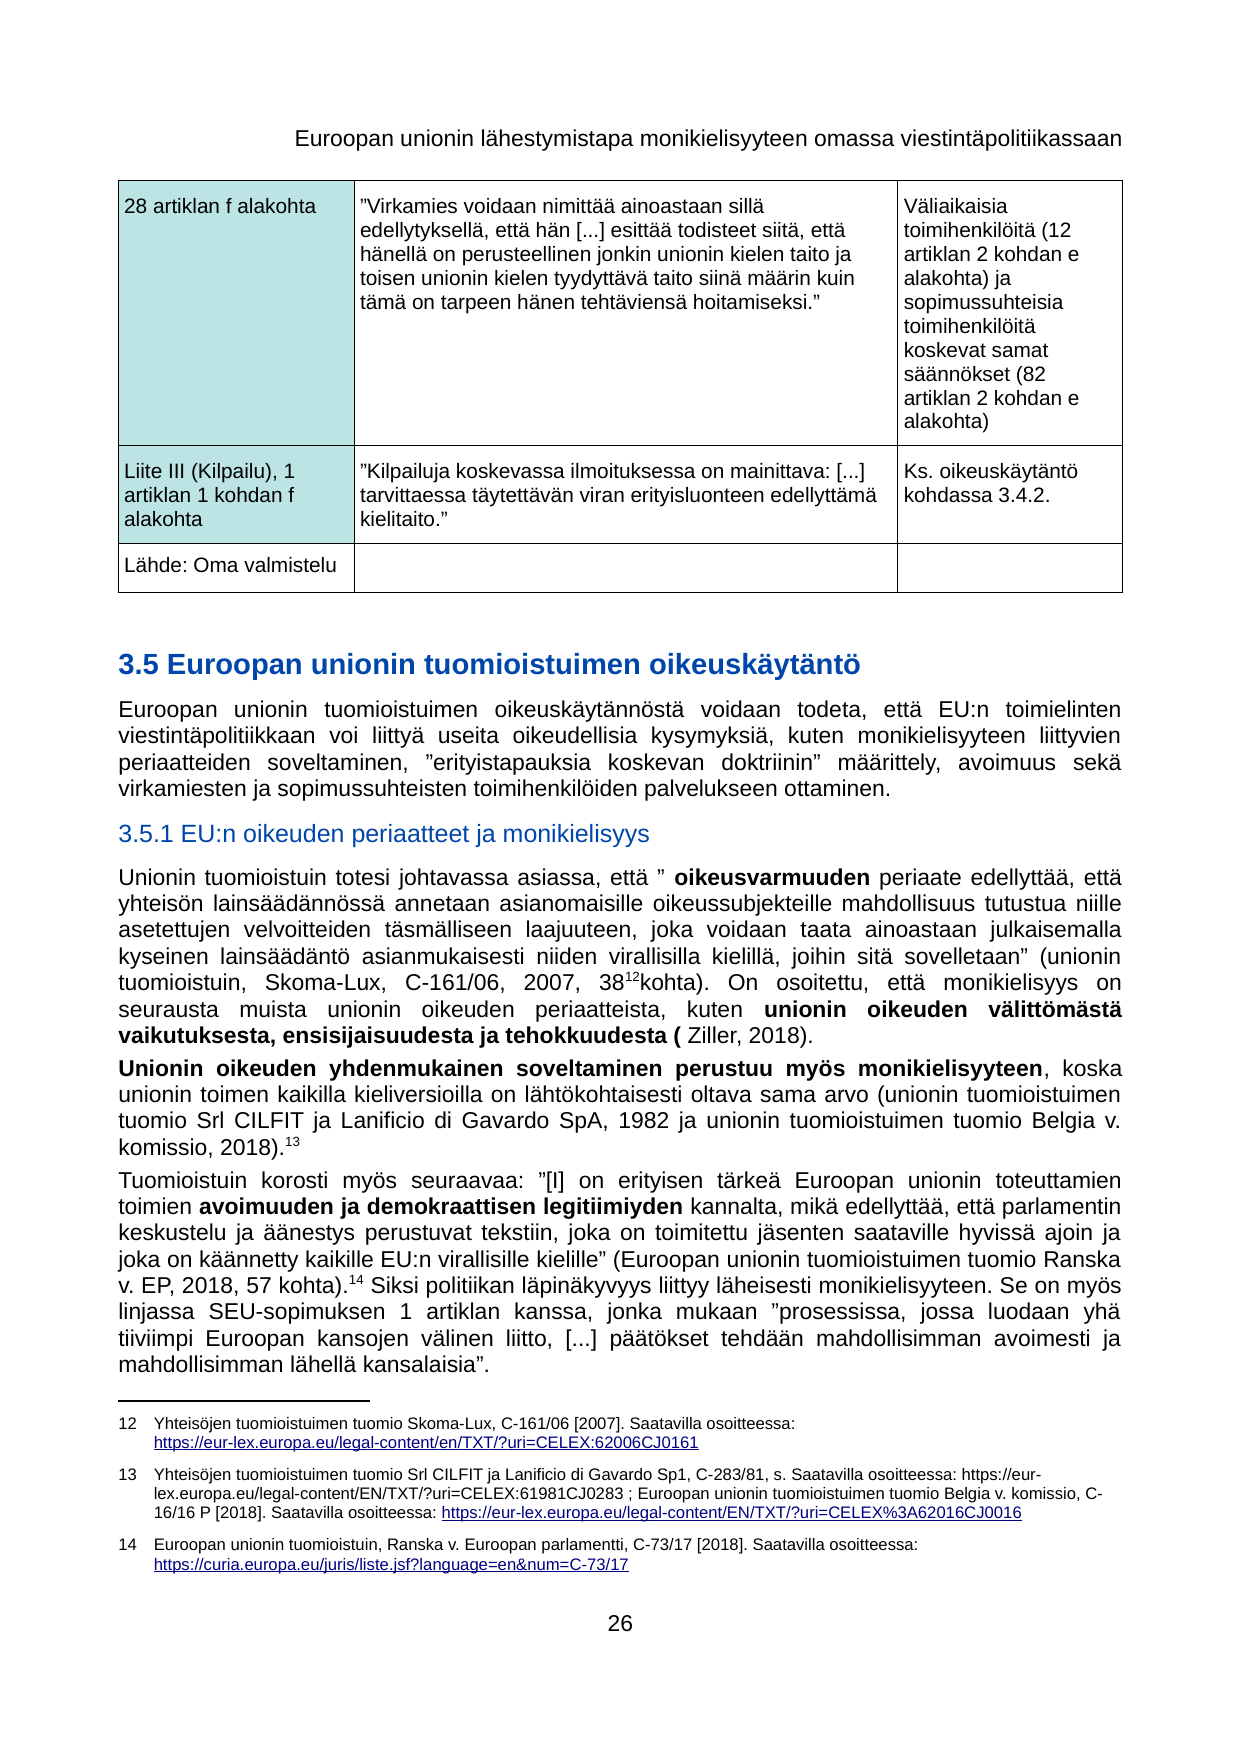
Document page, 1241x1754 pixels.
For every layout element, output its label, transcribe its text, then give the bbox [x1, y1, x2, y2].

table_cell [355, 544, 897, 592]
text Euroopan unionin tuomioistuin, Ranska v. Euroopan parlamentti, C-73/17 [2018]. Saatavilla osoitteessa: https://curia.europa.eu/juris/liste.jsf?language=en&num=C-73/17 [118, 1535, 1122, 1573]
subtitle 3.5 Euroopan unionin tuomioistuimen oikeuskäytäntö [118, 647, 1122, 680]
table_cell ”Kilpailuja koskevassa ilmoituksessa on mainittava: [...] tarvittaessa täytettävän viran erityisluonteen edellyttämä kielitaito.” [355, 446, 897, 543]
table_cell ”Virkamies voidaan nimittää ainoastaan sillä edellytyksellä, että hän [...] esittää todisteet siitä, että hänellä on perusteellinen jonkin unionin kielen taito ja toisen unionin kielen tyydyttävä taito siinä määrin kuin tämä on tarpeen hänen tehtäviensä hoitamiseksi.” [355, 181, 897, 445]
subtitle 3.5.1 EU:n oikeuden periaatteet ja monikielisyys [118, 819, 1122, 848]
table_cell Liite III (Kilpailu), 1 artiklan 1 kohdan f alakohta [119, 446, 354, 543]
table_cell Ks. oikeuskäytäntö kohdassa 3.4.2. [898, 446, 1122, 543]
table_cell Väliaikaisia toimihenkilöitä (12 artiklan 2 kohdan e alakohta) ja sopimussuhteisia toimihenkilöitä koskevat samat säännökset (82 artiklan 2 kohdan e alakohta) [898, 181, 1122, 445]
table_cell [898, 544, 1122, 592]
text Unionin tuomioistuin totesi johtavassa asiassa, että ” oikeusvarmuuden periaate edellyttää, että yhteisön lainsäädännössä annetaan asianomaisille oikeussubjekteille mahdollisuus tutustua niille asetettujen velvoitteiden täsmälliseen laajuuteen, joka voidaan taata ainoastaan julkaisemalla kyseinen lainsäädäntö asianmukaisesti niiden virallisilla kielillä, joihin sitä sovelletaan” (unionin tuomioistuin, Skoma-Lux, C-161/06, 2007, 38kohta). On osoitettu, että monikielisyys on seurausta muista unionin oikeuden periaatteista, kuten unionin oikeuden välittömästä vaikutuksesta, ensisijaisuudesta ja tehokkuudesta ( Ziller, 2018). [118, 864, 1122, 1048]
text Unionin oikeuden yhdenmukainen soveltaminen perustuu myös monikielisyyteen, koska unionin toimen kaikilla kieliversioilla on lähtökohtaisesti oltava sama arvo (unionin tuomioistuimen tuomio Srl CILFIT ja Lanificio di Gavardo SpA, 1982 ja unionin tuomioistuimen tuomio Belgia v. komissio, 2018). [118, 1055, 1122, 1160]
table_cell 28 artiklan f alakohta [119, 181, 354, 445]
text Yhteisöjen tuomioistuimen tuomio Srl CILFIT ja Lanificio di Gavardo Sp1, C-283/81, s. Saatavilla osoitteessa: https://eur-lex.europa.eu/legal-content/EN/TXT/?uri=CELEX:61981CJ0283 ; Euroopan unionin tuomioistuimen tuomio Belgia v. komissio, C-16/16 P [2018]. Saatavilla osoitteessa: https://eur-lex.europa.eu/legal-content/EN/TXT/?uri=CELEX%3A62016CJ0016 [118, 1465, 1122, 1522]
text Tuomioistuin korosti myös seuraavaa: ”[I] on erityisen tärkeä Euroopan unionin toteuttamien toimien avoimuuden ja demokraattisen legitiimiyden kannalta, mikä edellyttää, että parlamentin keskustelu ja äänestys perustuvat tekstiin, joka on toimitettu jäsenten saataville hyvissä ajoin ja joka on käännetty kaikille EU:n virallisille kielille” (Euroopan unionin tuomioistuimen tuomio Ranska v. EP, 2018, 57 kohta). Siksi politiikan läpinäkyvyys liittyy läheisesti monikielisyyteen. Se on myös linjassa SEU-sopimuksen 1 artiklan kanssa, jonka mukaan ”prosessissa, jossa luodaan yhä tiiviimpi Euroopan kansojen välinen liitto, [...] päätökset tehdään mahdollisimman avoimesti ja mahdollisimman lähellä kansalaisia”. [118, 1167, 1122, 1377]
table_cell Lähde: Oma valmistelu [119, 544, 354, 592]
text Euroopan unionin tuomioistuimen oikeuskäytännöstä voidaan todeta, että EU:n toimielinten viestintäpolitiikkaan voi liittyä useita oikeudellisia kysymyksiä, kuten monikielisyyteen liittyvien periaatteiden soveltaminen, ”erityistapauksia koskevan doktriinin” määrittely, avoimuus sekä virkamiesten ja sopimussuhteisten toimihenkilöiden palvelukseen ottaminen. [118, 696, 1122, 801]
text Yhteisöjen tuomioistuimen tuomio Skoma-Lux, C-161/06 [2007]. Saatavilla osoitteessa: https://eur-lex.europa.eu/legal-content/en/TXT/?uri=CELEX:62006CJ0161 [118, 1413, 1122, 1452]
